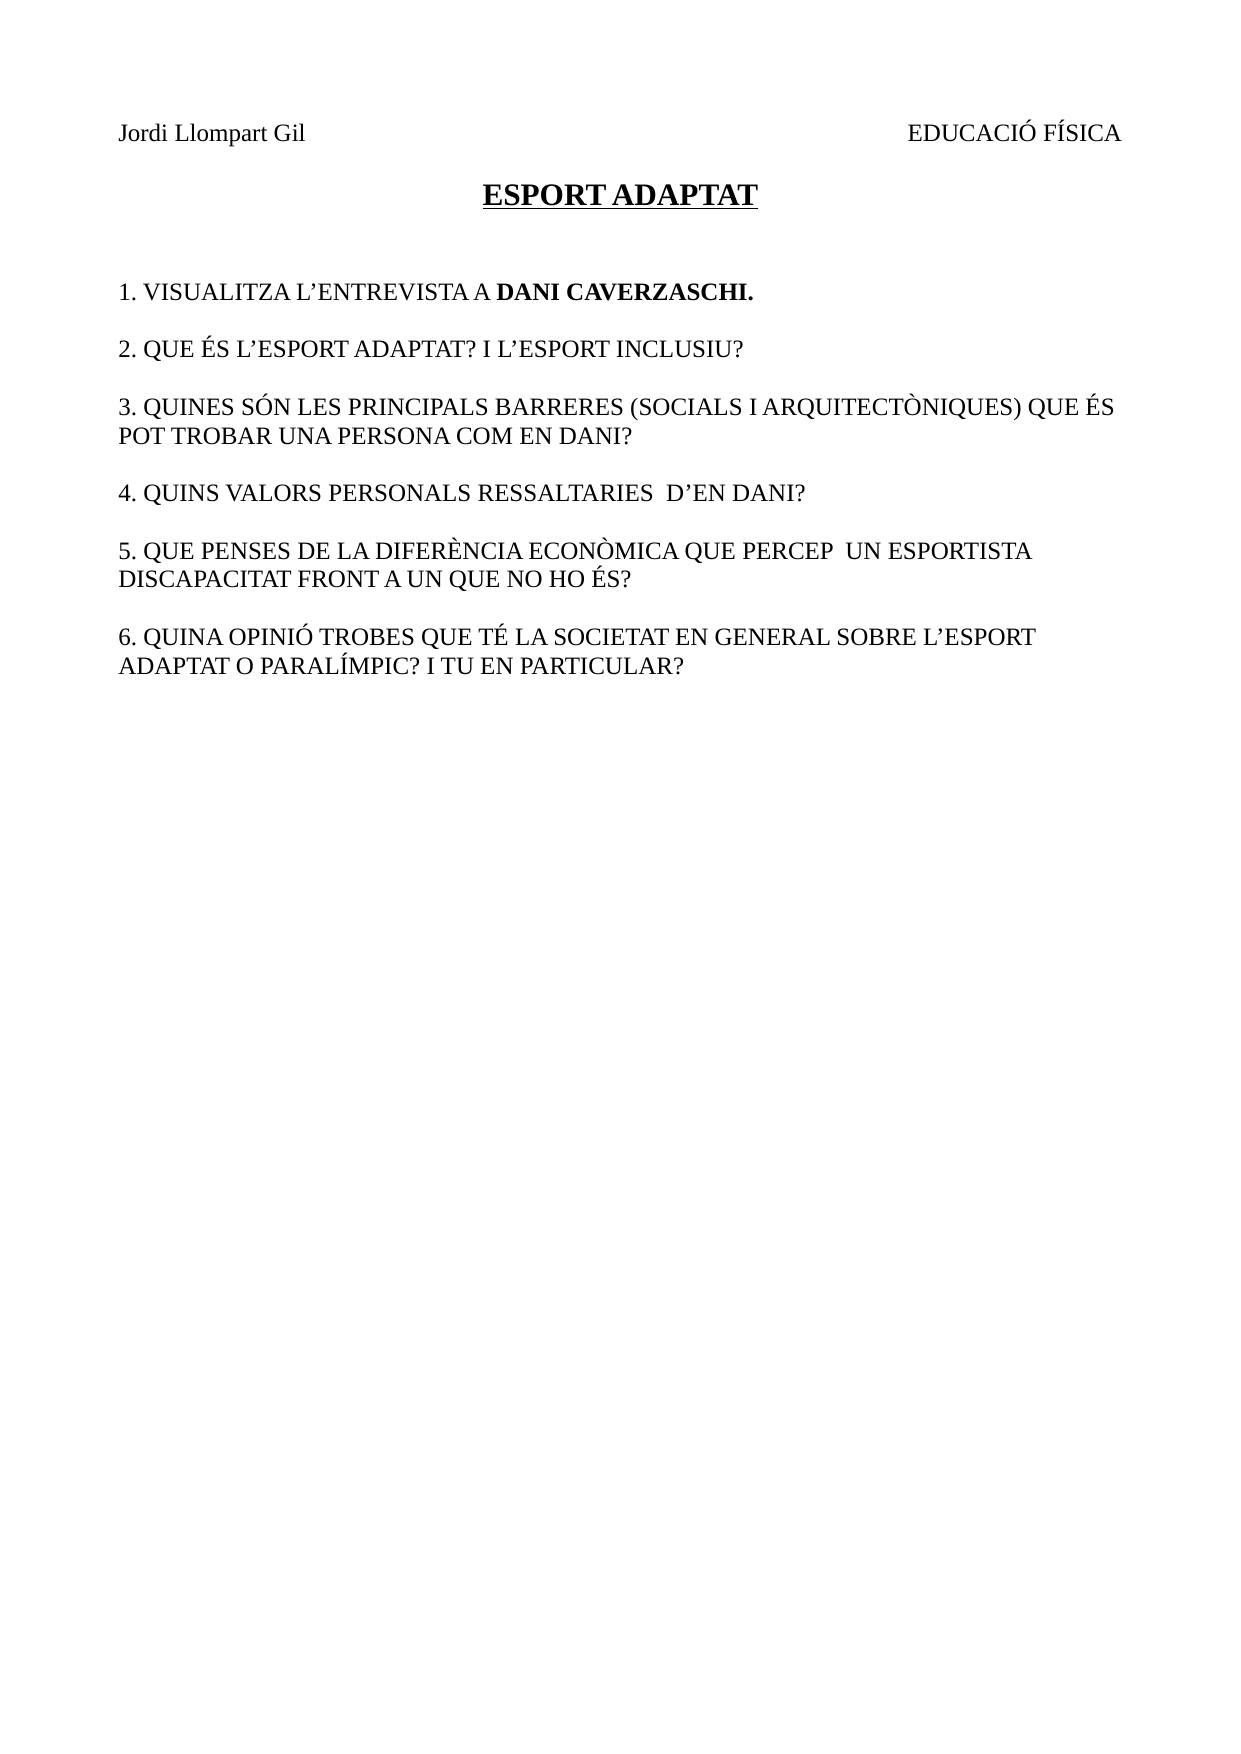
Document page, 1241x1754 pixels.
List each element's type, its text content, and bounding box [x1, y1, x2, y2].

text 4. QUINS VALORS PERSONALS RESSALTARIES D’EN DANI? [118, 478, 1122, 507]
text 2. QUE ÉS L’ESPORT ADAPTAT? I L’ESPORT INCLUSIU? [118, 334, 1122, 363]
text 5. QUE PENSES DE LA DIFERÈNCIA ECONÒMICA QUE PERCEP UN ESPORTISTA DISCAPACITAT FRONT A UN QUE NO HO ÉS? [118, 536, 1122, 593]
text ESPORT ADAPTAT [118, 176, 1122, 212]
text 6. QUINA OPINIÓ TROBES QUE TÉ LA SOCIETAT EN GENERAL SOBRE L’ESPORT ADAPTAT O PARALÍMPIC? I TU EN PARTICULAR? [118, 622, 1122, 679]
text 3. QUINES SÓN LES PRINCIPALS BARRERES (SOCIALS I ARQUITECTÒNIQUES) QUE ÉS POT TROBAR UNA PERSONA COM EN DANI? [118, 392, 1122, 449]
text 1. VISUALITZA L’ENTREVISTA A DANI CAVERZASCHI. [118, 277, 1122, 306]
